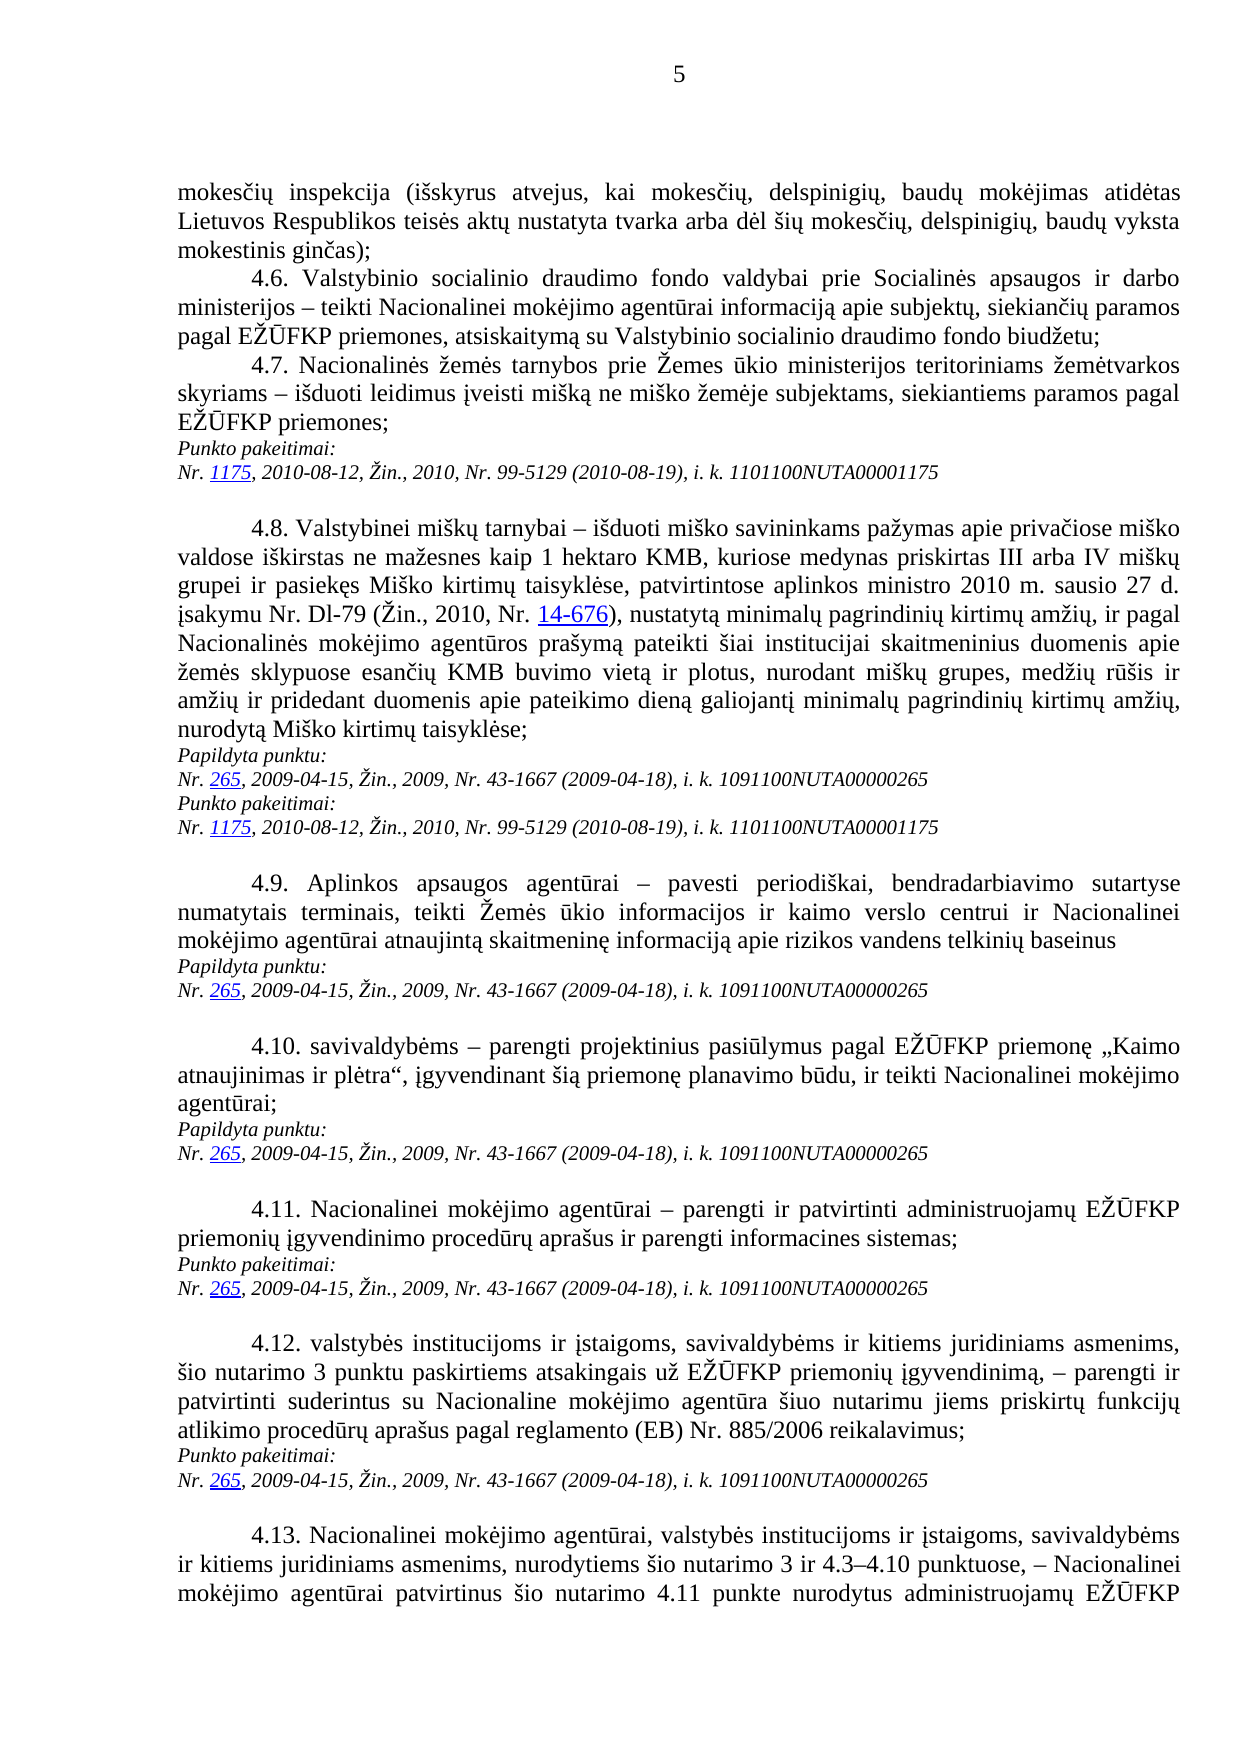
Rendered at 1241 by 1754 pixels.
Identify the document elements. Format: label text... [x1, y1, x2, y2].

text Nr. 265, 2009-04-15, Žin., 2009, Nr. 43-1667 (2009-04-18), i. k. 1091100NUTA00000265 [177, 1467, 1181, 1492]
text Punkto pakeitimai: [177, 1443, 1181, 1467]
text Nr. 265, 2009-04-15, Žin., 2009, Nr. 43-1667 (2009-04-18), i. k. 1091100NUTA00000265 [177, 767, 1181, 791]
text 4.13. Nacionalinei mokėjimo agentūrai, valstybės institucijoms ir įstaigoms, savivaldybėms ir kitiems juridiniams asmenims, nurodytiems šio nutarimo 3 ir 4.3–4.10 punktuose, – Nacionalinei mokėjimo agentūrai patvirtinus šio nutarimo 4.11 punkte nurodytus administruojamų EŽŪFKP [177, 1520, 1181, 1607]
text 4.9. Aplinkos apsaugos agentūrai – pavesti periodiškai, bendradarbiavimo sutartyse numatytais terminais, teikti Žemės ūkio informacijos ir kaimo verslo centrui ir Nacionalinei mokėjimo agentūrai atnaujintą skaitmeninę informaciją apie rizikos vandens telkinių baseinus [177, 868, 1181, 954]
text Papildyta punktu: [177, 1117, 1181, 1141]
text 4.10. savivaldybėms – parengti projektinius pasiūlymus pagal EŽŪFKP priemonę „Kaimo atnaujinimas ir plėtra“, įgyvendinant šią priemonę planavimo būdu, ir teikti Nacionalinei mokėjimo agentūrai; [177, 1031, 1181, 1117]
text Papildyta punktu: [177, 954, 1181, 978]
text Papildyta punktu: [177, 743, 1181, 767]
text Punkto pakeitimai: [177, 436, 1181, 460]
text Nr. 1175, 2010-08-12, Žin., 2010, Nr. 99-5129 (2010-08-19), i. k. 1101100NUTA00001175 [177, 460, 1181, 484]
text 4.7. Nacionalinės žemės tarnybos prie Žemes ūkio ministerijos teritoriniams žemėtvarkos skyriams – išduoti leidimus įveisti mišką ne miško žemėje subjektams, siekiantiems paramos pagal EŽŪFKP priemones; [177, 350, 1181, 436]
text Punkto pakeitimai: [177, 1252, 1181, 1276]
text mokesčių inspekcija (išskyrus atvejus, kai mokesčių, delspinigių, baudų mokėjimas atidėtas Lietuvos Respublikos teisės aktų nustatyta tvarka arba dėl šių mokesčių, delspinigių, baudų vyksta mokestinis ginčas); [177, 177, 1181, 263]
text Nr. 1175, 2010-08-12, Žin., 2010, Nr. 99-5129 (2010-08-19), i. k. 1101100NUTA00001175 [177, 815, 1181, 839]
text Punkto pakeitimai: [177, 791, 1181, 815]
text Nr. 265, 2009-04-15, Žin., 2009, Nr. 43-1667 (2009-04-18), i. k. 1091100NUTA00000265 [177, 1276, 1181, 1300]
text Nr. 265, 2009-04-15, Žin., 2009, Nr. 43-1667 (2009-04-18), i. k. 1091100NUTA00000265 [177, 978, 1181, 1002]
text Nr. 265, 2009-04-15, Žin., 2009, Nr. 43-1667 (2009-04-18), i. k. 1091100NUTA00000265 [177, 1141, 1181, 1165]
text 4.8. Valstybinei miškų tarnybai – išduoti miško savininkams pažymas apie privačiose miško valdose iškirstas ne mažesnes kaip 1 hektaro KMB, kuriose medynas priskirtas III arba IV miškų grupei ir pasiekęs Miško kirtimų taisyklėse, patvirtintose aplinkos ministro 2010 m. sausio 27 d. įsakymu Nr. Dl-79 (Žin., 2010, Nr. 14-676), nustatytą minimalų pagrindinių kirtimų amžių, ir pagal Nacionalinės mokėjimo agentūros prašymą pateikti šiai institucijai skaitmeninius duomenis apie žemės sklypuose esančių KMB buvimo vietą ir plotus, nurodant miškų grupes, medžių rūšis ir amžių ir pridedant duomenis apie pateikimo dieną galiojantį minimalų pagrindinių kirtimų amžių, nurodytą Miško kirtimų taisyklėse; [177, 513, 1181, 743]
text 4.6. Valstybinio socialinio draudimo fondo valdybai prie Socialinės apsaugos ir darbo ministerijos – teikti Nacionalinei mokėjimo agentūrai informaciją apie subjektų, siekiančių paramos pagal EŽŪFKP priemones, atsiskaitymą su Valstybinio socialinio draudimo fondo biudžetu; [177, 263, 1181, 350]
text 4.11. Nacionalinei mokėjimo agentūrai – parengti ir patvirtinti administruojamų EŽŪFKP priemonių įgyvendinimo procedūrų aprašus ir parengti informacines sistemas; [177, 1194, 1181, 1252]
text 4.12. valstybės institucijoms ir įstaigoms, savivaldybėms ir kitiems juridiniams asmenims, šio nutarimo 3 punktu paskirtiems atsakingais už EŽŪFKP priemonių įgyvendinimą, – parengti ir patvirtinti suderintus su Nacionaline mokėjimo agentūra šiuo nutarimu jiems priskirtų funkcijų atlikimo procedūrų aprašus pagal reglamento (EB) Nr. 885/2006 reikalavimus; [177, 1328, 1181, 1443]
